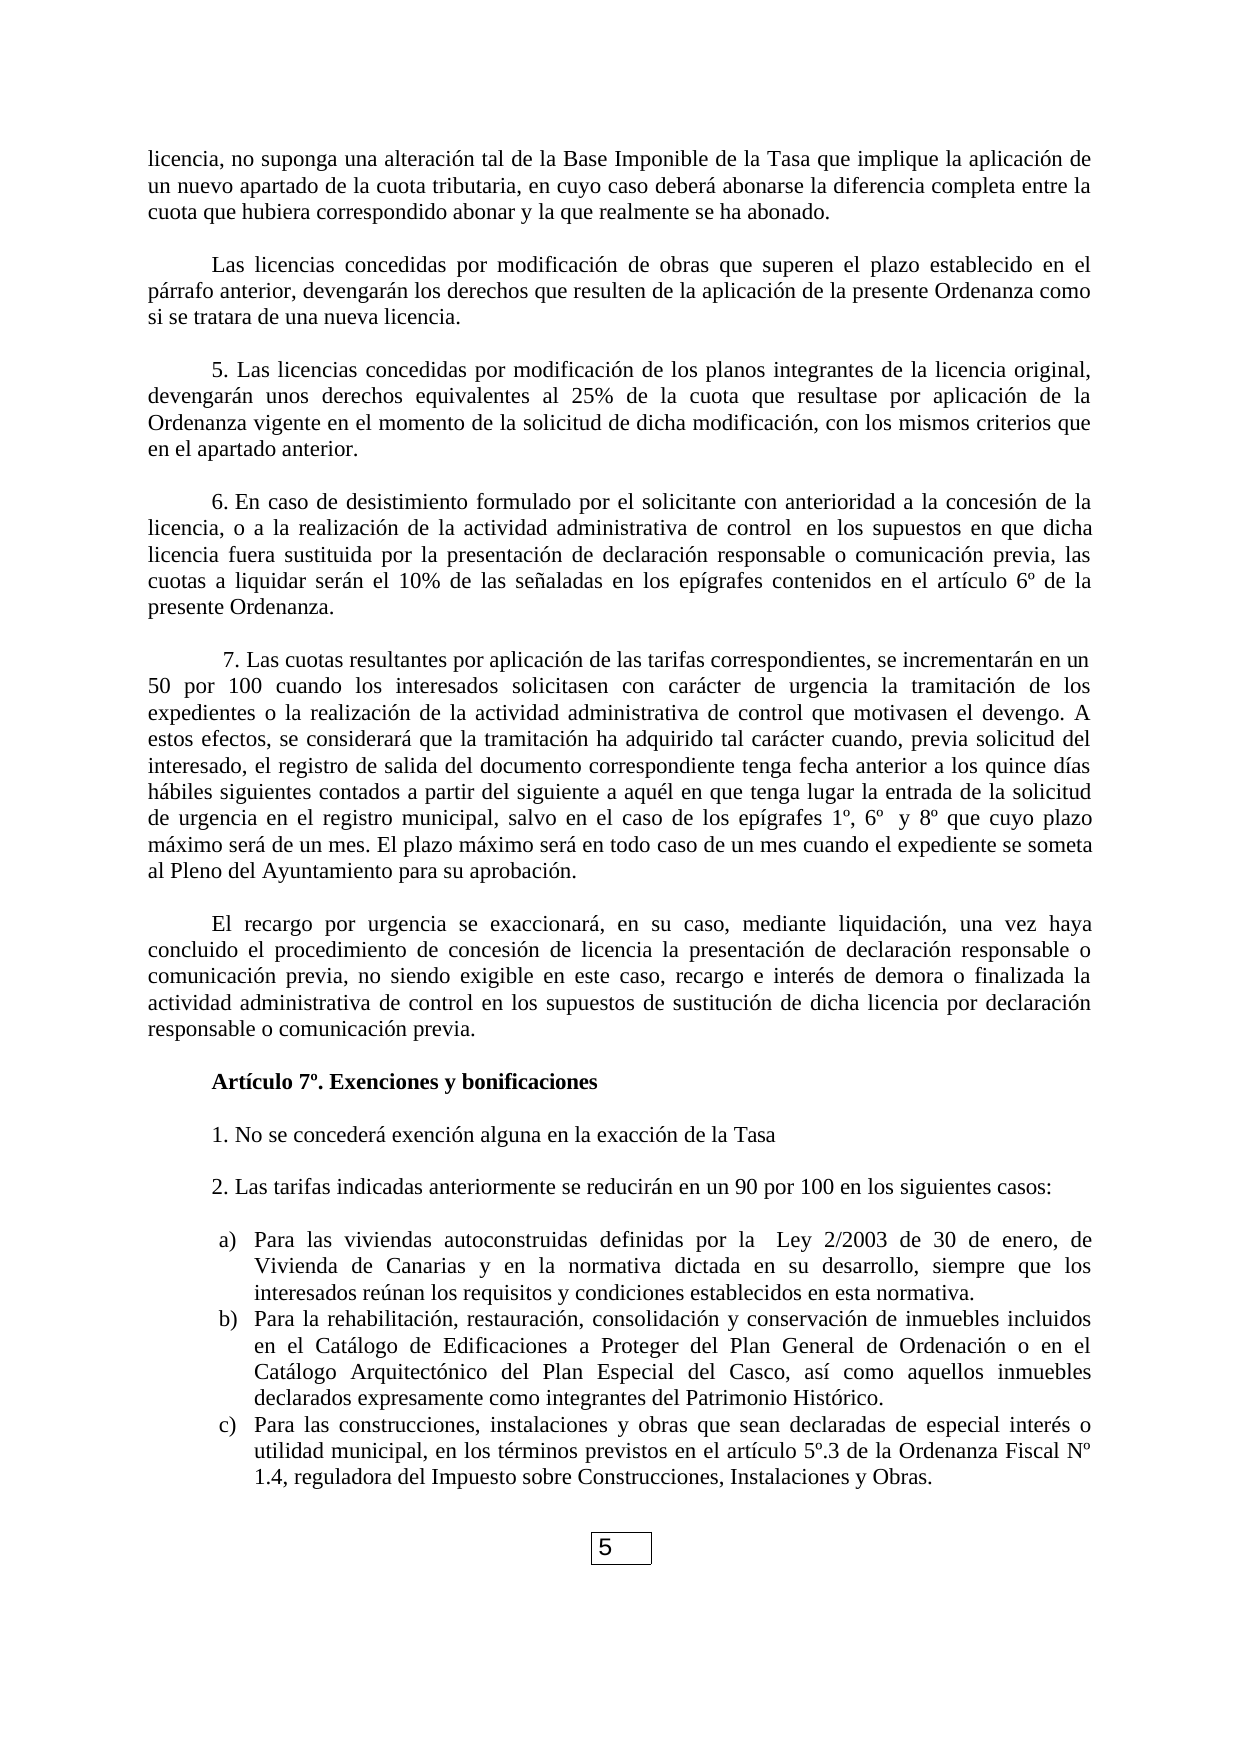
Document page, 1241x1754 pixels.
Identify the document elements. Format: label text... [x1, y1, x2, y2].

list Las cuotas resultantes por aplicación de las tarifas correspondientes, se incrementarán en un [223, 646, 1105, 673]
list No se concederá exención alguna en la exacción de la Tasa [211, 1121, 1105, 1147]
text Las licencias concedidas por modificación de obras que superen el plazo establecido en el párrafo anterior, devengarán los derechos que resulten de la aplicación de la presente Ordenanza como si se tratara de una nueva licencia. [148, 251, 1093, 330]
text licencia, no suponga una alteración tal de la Base Imponible de la Tasa que implique la aplicación de un nuevo apartado de la cuota tributaria, en cuyo caso deberá abonarse la diferencia completa entre la cuota que hubiera correspondido abonar y la que realmente se ha abonado. [148, 145, 1093, 224]
list Las licencias concedidas por modificación de los planos integrantes de la licencia original, devengarán unos derechos equivalentes al 25% de la cuota que resultase por aplicación de la Ordenanza vigente en el momento de la solicitud de dicha modificación, con los mismos criterios que en el apartado anterior. [148, 356, 1092, 462]
subtitle Artículo 7º. Exenciones y bonificaciones [211, 1068, 1105, 1095]
list En caso de desistimiento formulado por el solicitante con anterioridad a la concesión de la licencia, o a la realización de la actividad administrativa de control en los supuestos en que dicha licencia fuera sustituida por la presentación de declaración responsable o comunicación previa, las cuotas a liquidar serán el 10% de las señaladas en los epígrafes contenidos en el artículo 6º de la presente Ordenanza. [148, 488, 1093, 620]
text El recargo por urgencia se exaccionará, en su caso, mediante liquidación, una vez haya concluido el procedimiento de concesión de licencia la presentación de declaración responsable o comunicación previa, no siendo exigible en este caso, recargo e interés de demora o finalizada la actividad administrativa de control en los supuestos de sustitución de dicha licencia por declaración responsable o comunicación previa. [148, 910, 1093, 1042]
list Las tarifas indicadas anteriormente se reducirán en un 90 por 100 en los siguientes casos: [211, 1173, 1105, 1200]
list Para la rehabilitación, restauración, consolidación y conservación de inmuebles incluidos en el Catálogo de Edificaciones a Proteger del Plan General de Ordenación o en el Catálogo Arquitectónico del Plan Especial del Casco, así como aquellos inmuebles declarados expresamente como integrantes del Patrimonio Histórico. [218, 1305, 1093, 1411]
list Para las viviendas autoconstruidas definidas por la Ley 2/2003 de 30 de enero, de Vivienda de Canarias y en la normativa dictada en su desarrollo, siempre que los interesados reúnan los requisitos y condiciones establecidos en esta normativa. [218, 1226, 1093, 1305]
text 50 por 100 cuando los interesados solicitasen con carácter de urgencia la tramitación de los expedientes o la realización de la actividad administrativa de control que motivasen el devengo. A estos efectos, se considerará que la tramitación ha adquirido tal carácter cuando, previa solicitud del interesado, el registro de salida del documento correspondiente tenga fecha anterior a los quince días hábiles siguientes contados a partir del siguiente a aquél en que tenga lugar la entrada de la solicitud de urgencia en el registro municipal, salvo en el caso de los epígrafes 1º, 6º y 8º que cuyo plazo máximo será de un mes. El plazo máximo será en todo caso de un mes cuando el expediente se someta al Pleno del Ayuntamiento para su aprobación. [148, 673, 1093, 883]
list Para las construcciones, instalaciones y obras que sean declaradas de especial interés o utilidad municipal, en los términos previstos en el artículo 5º.3 de la Ordenanza Fiscal Nº 1.4, reguladora del Impuesto sobre Construcciones, Instalaciones y Obras. [218, 1411, 1093, 1490]
